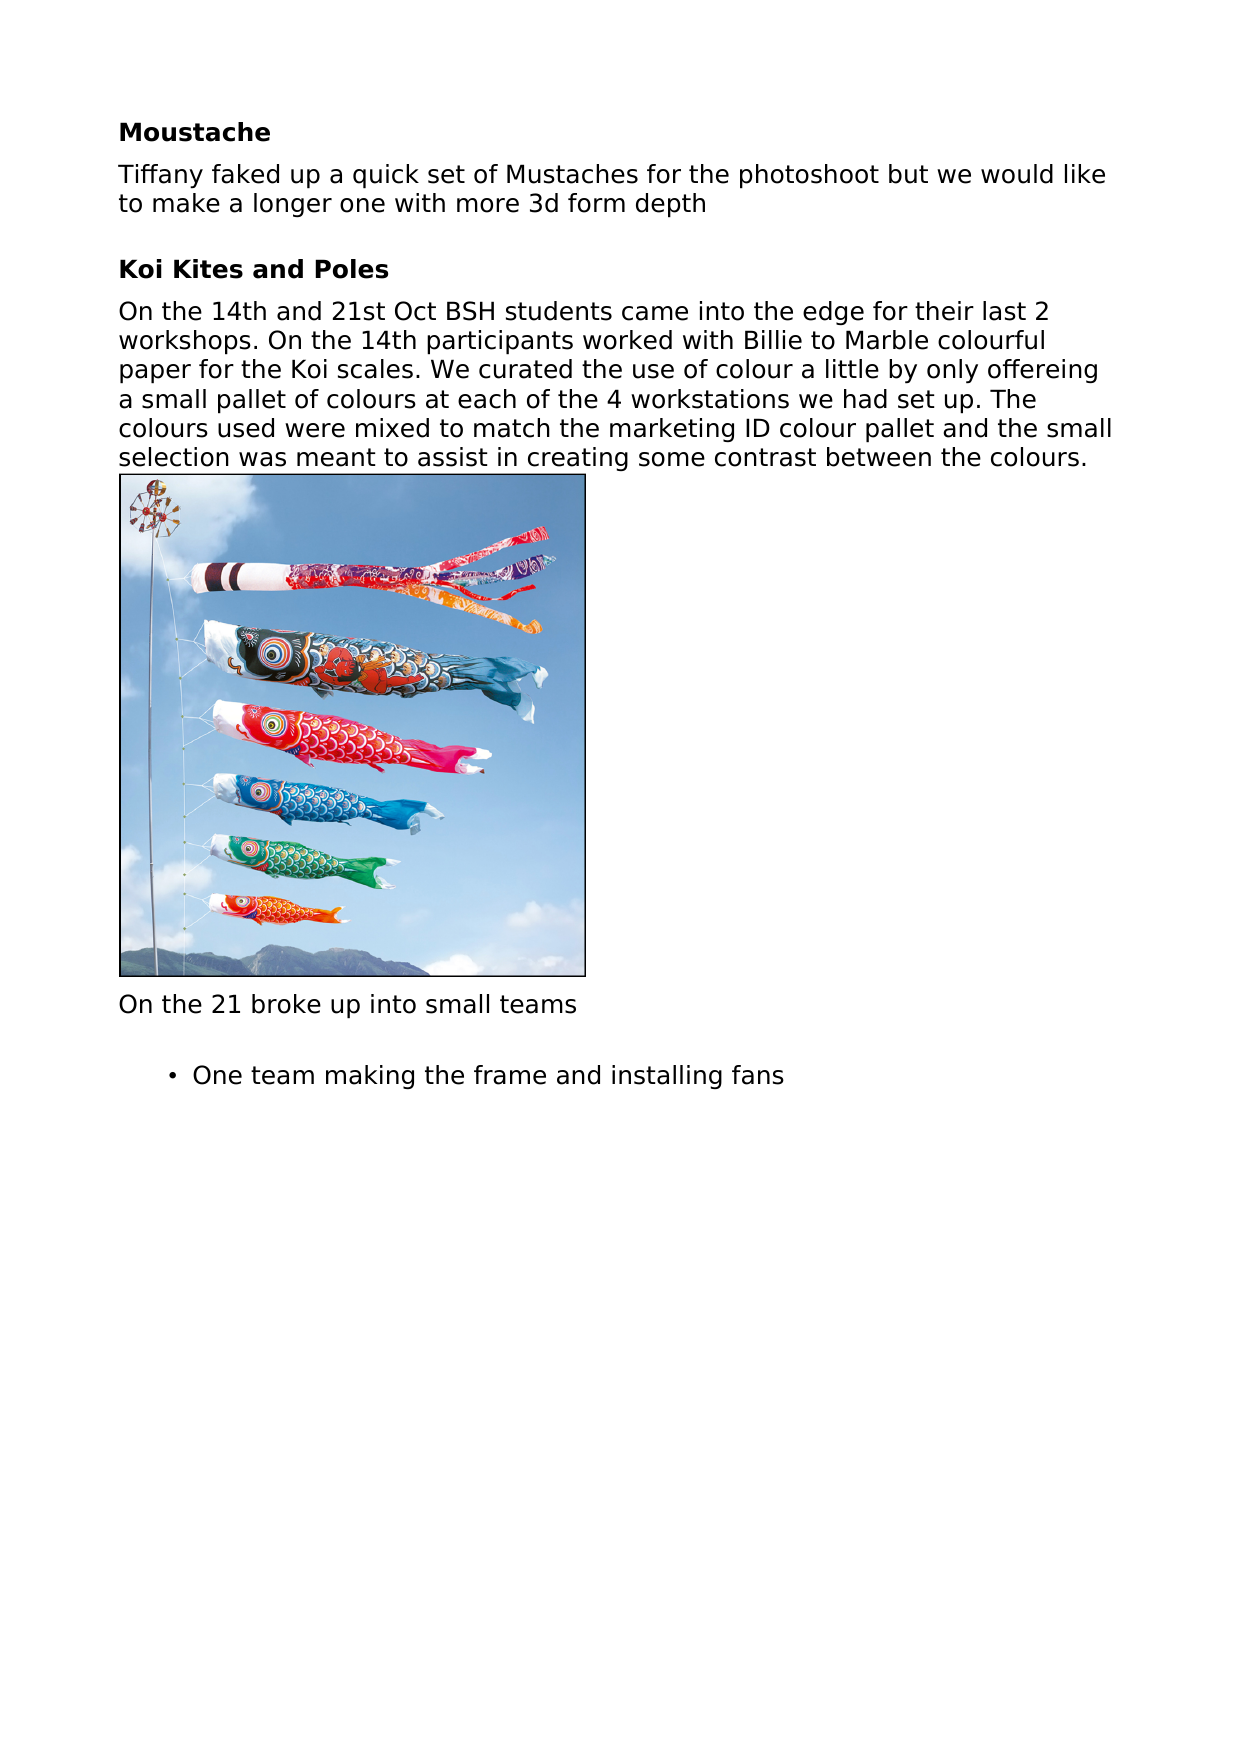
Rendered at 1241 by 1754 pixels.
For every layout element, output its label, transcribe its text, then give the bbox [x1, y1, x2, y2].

subtitle Moustache [118, 118, 1122, 147]
text Tiffany faked up a quick set of Mustaches for the photoshoot but we would like to make a longer one with more 3d form depth [118, 160, 1122, 218]
text On the 21 broke up into small teams [118, 990, 1122, 1019]
picture [118, 472, 587, 978]
subtitle Koi Kites and Poles [118, 256, 1122, 285]
list One team making the frame and installing fans [177, 1061, 1122, 1091]
text On the 14th and 21st Oct BSH students came into the edge for their last 2 workshops. On the 14th participants worked with Billie to Marble colourful paper for the Koi scales. We curated the use of colour a little by only offereing a small pallet of colours at each of the 4 workstations we had set up. The colours used were mixed to match the marketing ID colour pallet and the small selection was meant to assist in creating some contrast between the colours. [118, 297, 1122, 978]
